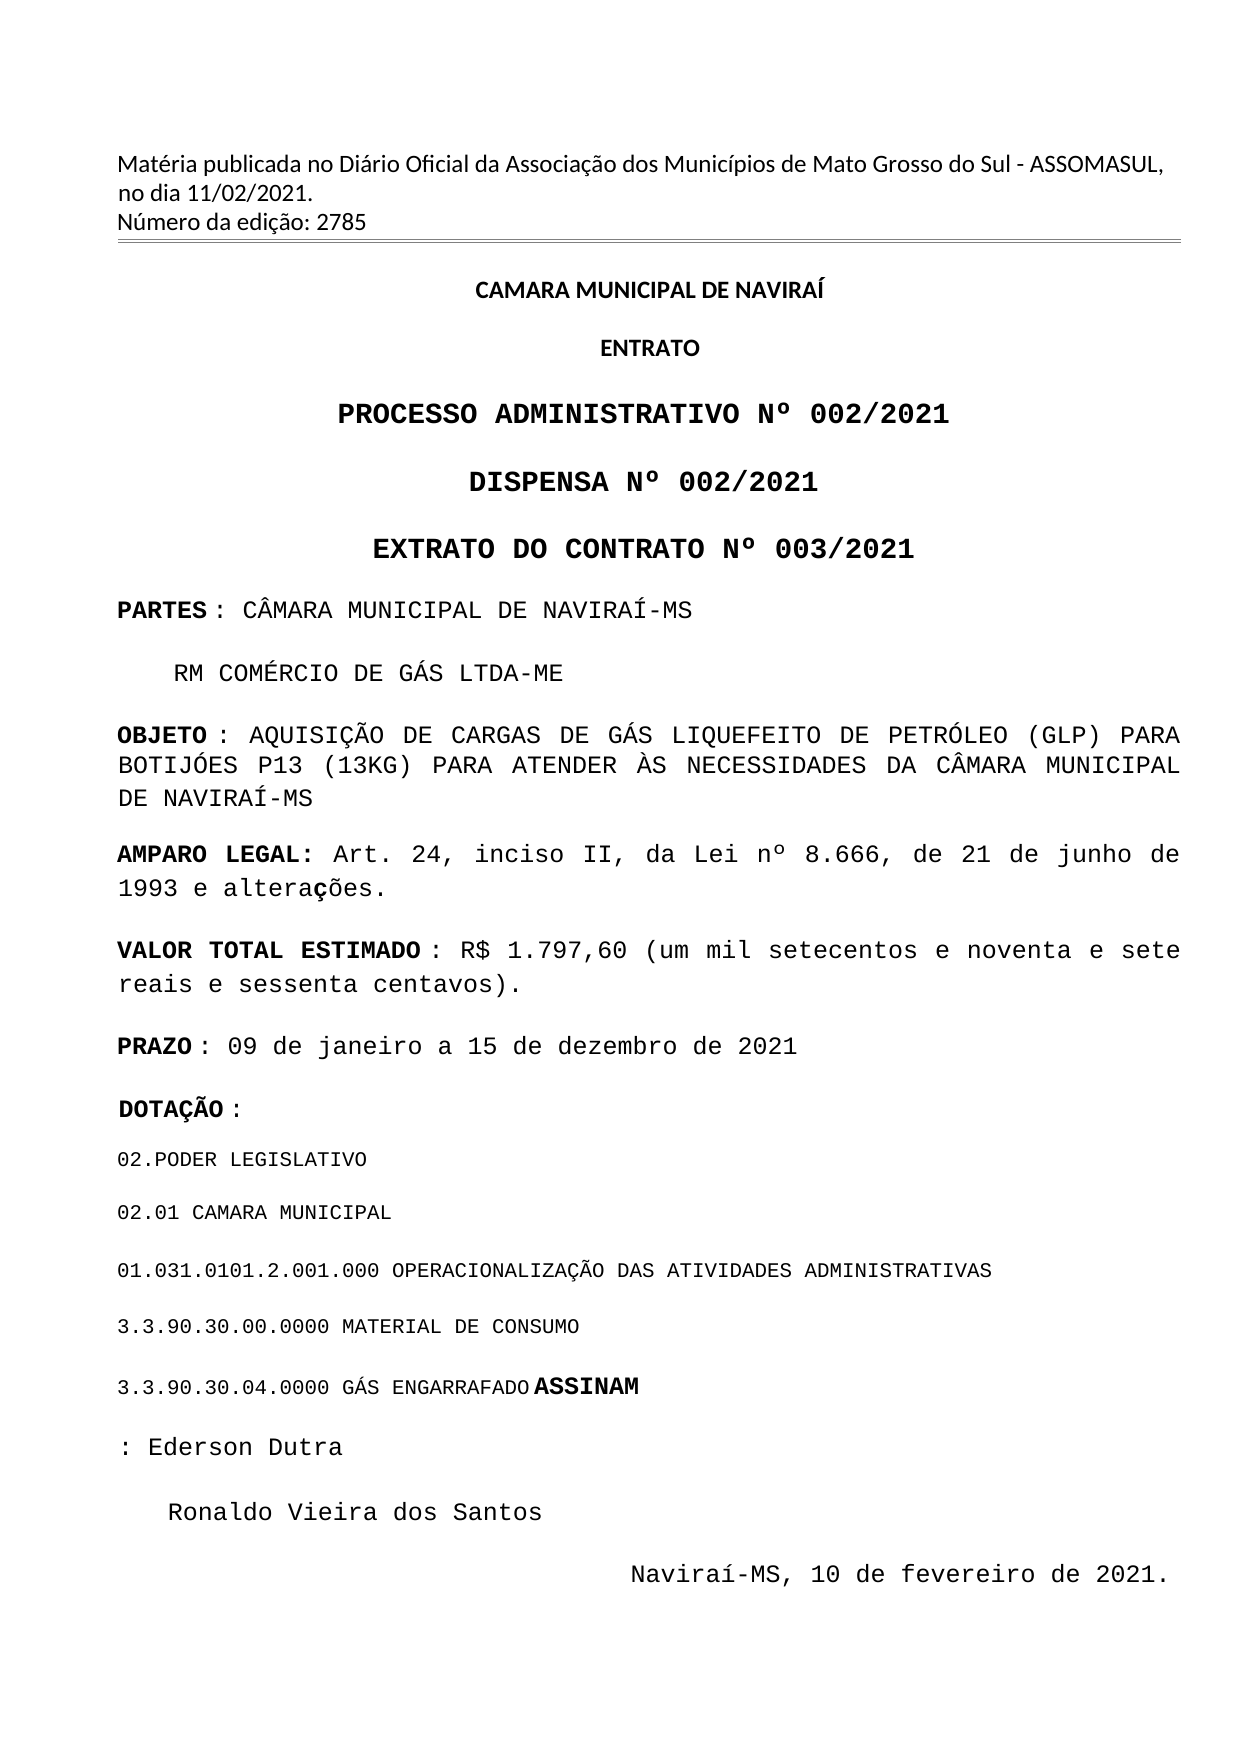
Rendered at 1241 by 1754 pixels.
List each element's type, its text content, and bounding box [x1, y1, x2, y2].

text DOTAÇÃO : [118, 1093, 1181, 1125]
text OBJETO : AQUISIÇÃO DE CARGAS DE GÁS LIQUEFEITO DE PETRÓLEO (GLP) PARA BOTIJÓES P13 (13KG) PARA ATENDER ÀS NECESSIDADES DA CÂMARA MUNICIPAL DE NAVIRAÍ-MS [117, 720, 1181, 814]
text 3.3.90.30.00.0000 MATERIAL DE CONSUMO [117, 1314, 1181, 1340]
text 01.031.0101.2.001.000 OPERACIONALIZAÇÃO DAS ATIVIDADES ADMINISTRATIVAS [117, 1257, 1181, 1284]
text Matéria publicada no Diário Oficial da Associação dos Municípios de Mato Grosso do Sul - ASSOMASUL, no dia 11/02/2021. [117, 150, 1181, 207]
text 02.01 CAMARA MUNICIPAL [117, 1202, 1181, 1226]
text PROCESSO ADMINISTRATIVO Nº 002/2021 [118, 395, 1175, 432]
text ENTRATO [119, 332, 1181, 363]
text AMPARO LEGAL: Art. 24, inciso II, da Lei nº 8.666, de 21 de junho de 1993 e alterações. [117, 842, 1181, 903]
text 3.3.90.30.04.0000 GÁS ENGARRAFADO ASSINAM : Ederson Dutra [117, 1370, 641, 1463]
text EXTRATO DO CONTRATO Nº 003/2021 [118, 531, 1175, 568]
text Número da edição: 2785 [117, 207, 1181, 236]
text PRAZO : 09 de janeiro a 15 de dezembro de 2021 [117, 1030, 1181, 1062]
text DISPENSA Nº 002/2021 [118, 463, 1175, 500]
text Ronaldo Vieira dos Santos [117, 1496, 1181, 1528]
text RM COMÉRCIO DE GÁS LTDA-ME [117, 657, 1181, 689]
text VALOR TOTAL ESTIMADO : R$ 1.797,60 (um mil setecentos e noventa e sete reais e sessenta centavos). [117, 934, 1181, 999]
text CAMARA MUNICIPAL DE NAVIRAÍ [119, 274, 1181, 305]
text 02.PODER LEGISLATIVO [117, 1148, 1181, 1172]
text PARTES : CÂMARA MUNICIPAL DE NAVIRAÍ-MS [117, 594, 1181, 626]
text Naviraí-MS, 10 de fevereiro de 2021. [118, 1558, 1176, 1590]
